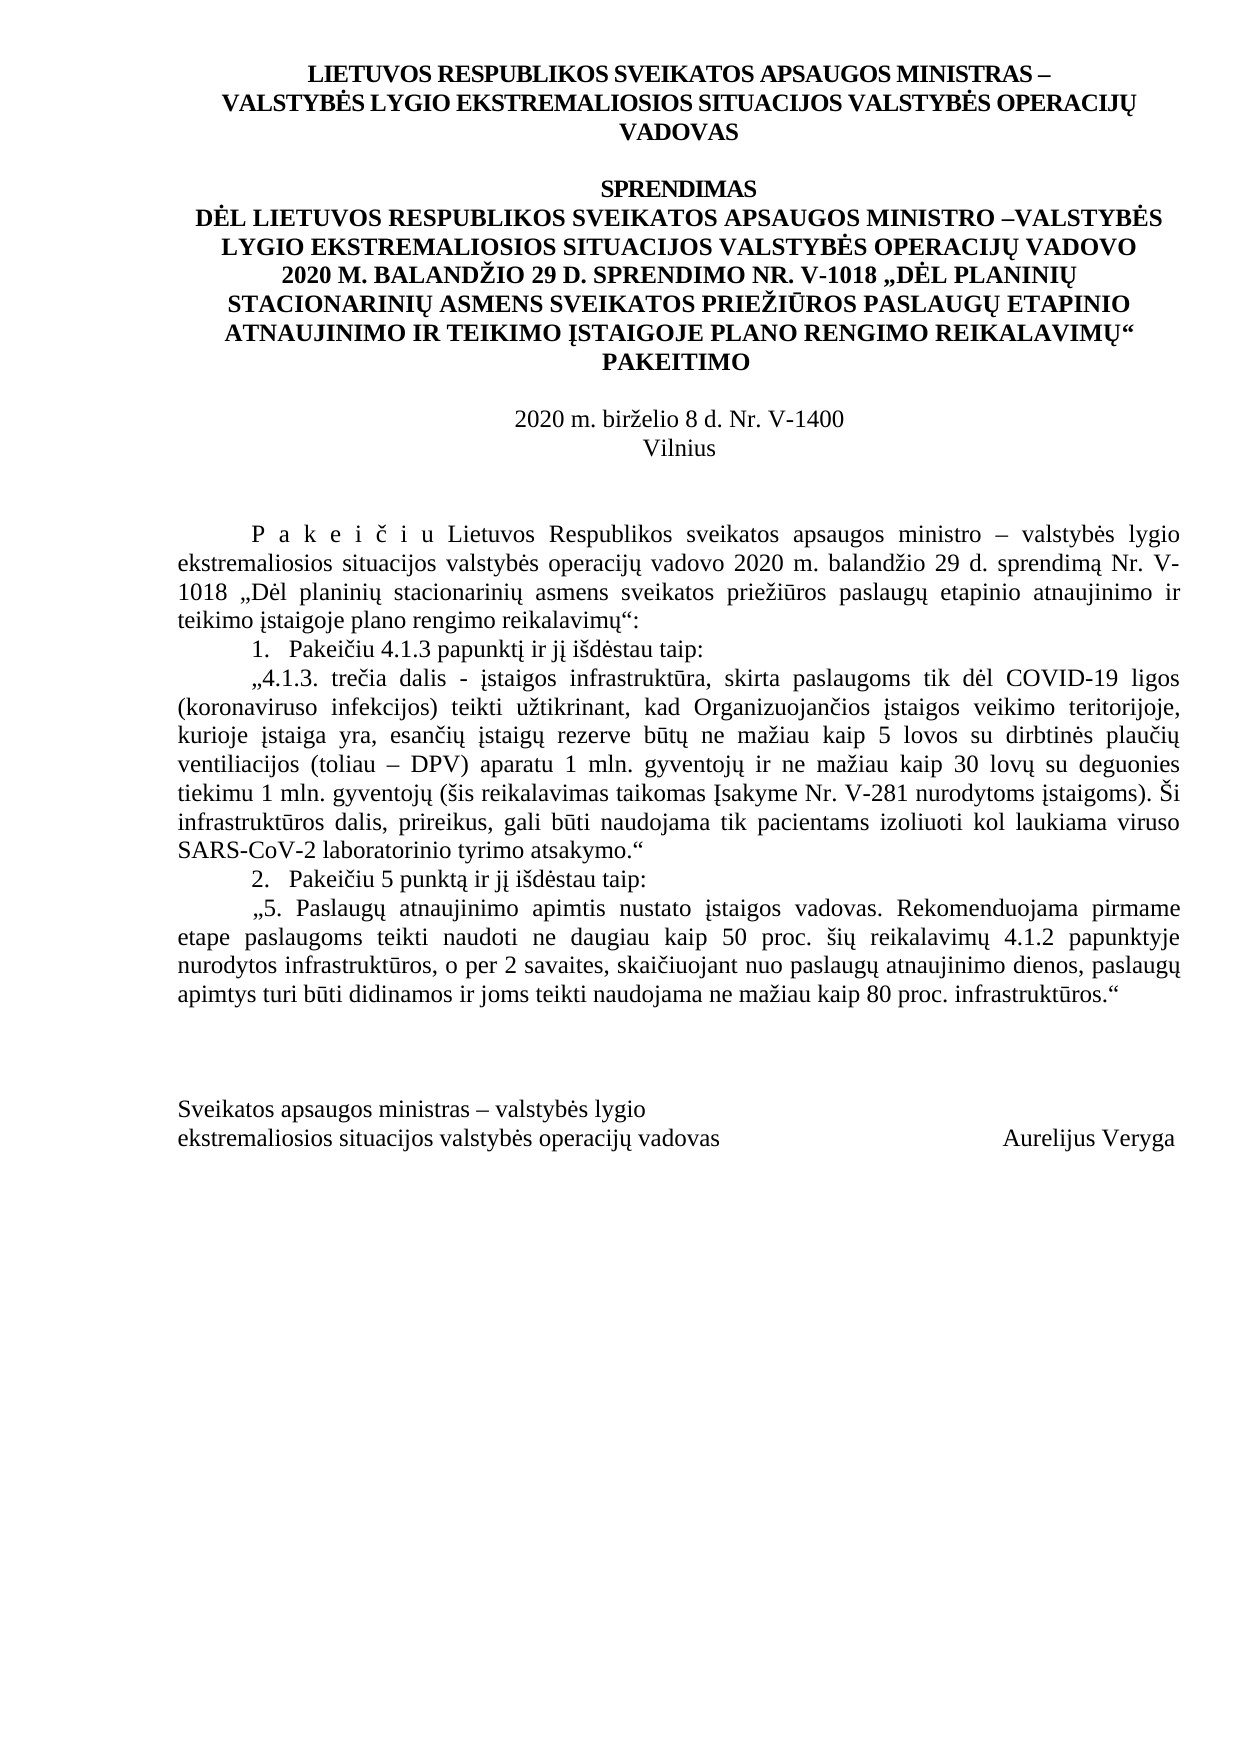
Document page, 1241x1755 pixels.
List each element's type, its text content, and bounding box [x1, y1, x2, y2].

text LIETUVOS RESPUBLIKOS SVEIKATOS APSAUGOS MINISTRAS – [177, 59, 1181, 88]
text 1. Pakeičiu 4.1.3 papunktį ir jį išdėstau taip: [251, 634, 1181, 663]
text „4.1.3. trečia dalis - įstaigos infrastruktūra, skirta paslaugoms tik dėl COVID-19 ligos (koronaviruso infekcijos) teikti užtikrinant, kad Organizuojančios įstaigos veikimo teritorijoje, kurioje įstaiga yra, esančių įstaigų rezerve būtų ne mažiau kaip 5 lovos su dirbtinės plaučių ventiliacijos (toliau – DPV) aparatu 1 mln. gyventojų ir ne mažiau kaip 30 lovų su deguonies tiekimu 1 mln. gyventojų (šis reikalavimas taikomas Įsakyme Nr. V-281 nurodytoms įstaigoms). Ši infrastruktūros dalis, prireikus, gali būti naudojama tik pacientams izoliuoti kol laukiama viruso SARS-CoV-2 laboratorinio tyrimo atsakymo.“ [177, 663, 1181, 864]
text P a k e i č i u Lietuvos Respublikos sveikatos apsaugos ministro – valstybės lygio ekstremaliosios situacijos valstybės operacijų vadovo 2020 m. balandžio 29 d. sprendimą Nr. V-1018 „Dėl planinių stacionarinių asmens sveikatos priežiūros paslaugų etapinio atnaujinimo ir teikimo įstaigoje plano rengimo reikalavimų“: [177, 519, 1181, 634]
text DĖL LIETUVOS RESPUBLIKOS SVEIKATOS APSAUGOS MINISTRO –VALSTYBĖS LYGIO EKSTREMALIOSIOS SITUACIJOS VALSTYBĖS OPERACIJŲ VADOVO 2020 M. BALANDŽIO 29 D. SPRENDIMO NR. V-1018 „DĖL PLANINIŲ STACIONARINIŲ ASMENS SVEIKATOS PRIEŽIŪROS PASLAUGŲ ETAPINIO ATNAUJINIMO IR TEIKIMO ĮSTAIGOJE PLANO RENGIMO REIKALAVIMŲ“ PAKEITIMO [177, 203, 1181, 375]
text Sveikatos apsaugos ministras – valstybės lygio [177, 1094, 1181, 1123]
text 2020 m. birželio 8 d. Nr. V-1400 [177, 404, 1181, 433]
text „5. Paslaugų atnaujinimo apimtis nustato įstaigos vadovas. Rekomenduojama pirmame etape paslaugoms teikti naudoti ne daugiau kaip 50 proc. šių reikalavimų 4.1.2 papunktyje nurodytos infrastruktūros, o per 2 savaites, skaičiuojant nuo paslaugų atnaujinimo dienos, paslaugų apimtys turi būti didinamos ir joms teikti naudojama ne mažiau kaip 80 proc. infrastruktūros.“ [177, 893, 1181, 1008]
text Vilnius [177, 433, 1181, 462]
text ekstremaliosios situacijos valstybės operacijų vadovas Aurelijus Veryga [177, 1123, 1181, 1152]
text SPRENDIMAS [177, 174, 1181, 203]
text VALSTYBĖS LYGIO EKSTREMALIOSIOS SITUACIJOS VALSTYBĖS OPERACIJŲ VADOVAS [177, 88, 1181, 145]
text 2. Pakeičiu 5 punktą ir jį išdėstau taip: [251, 864, 1181, 893]
